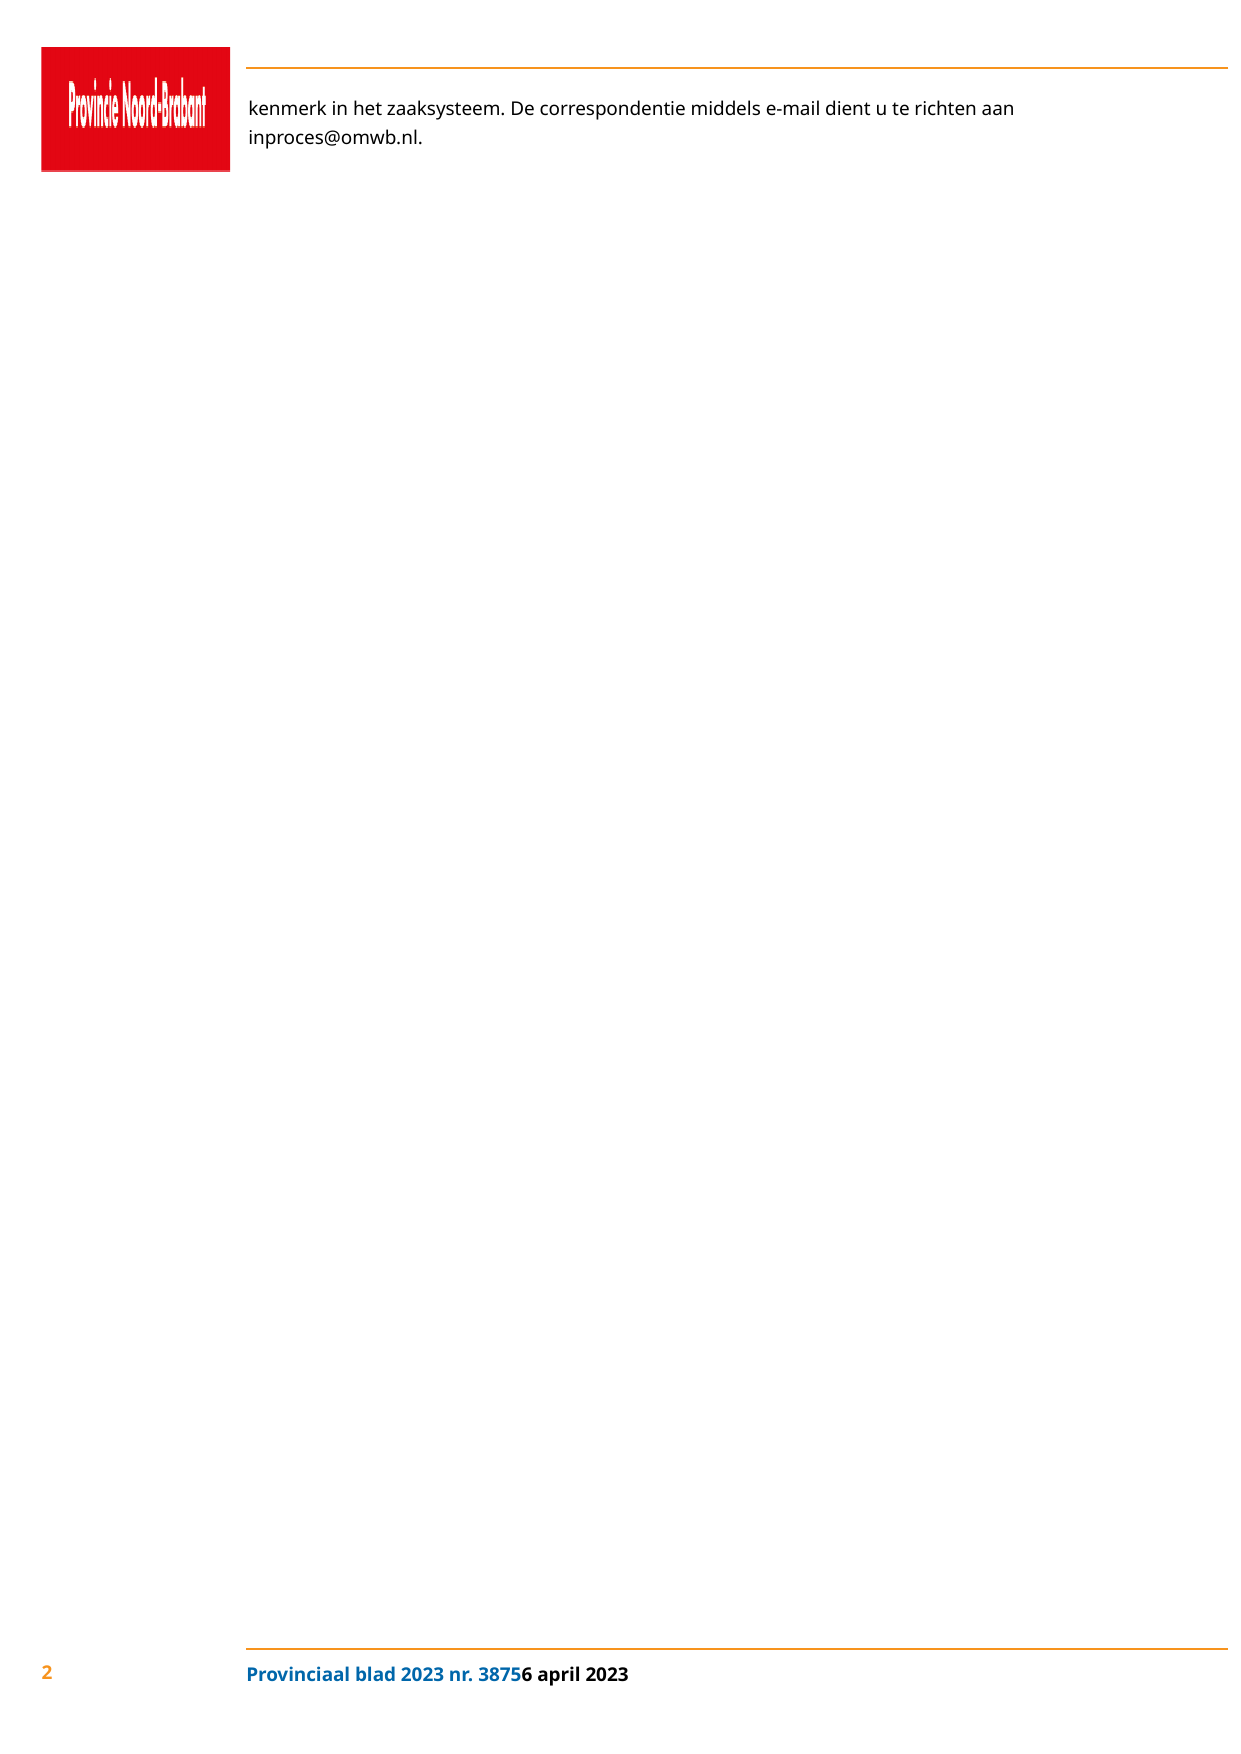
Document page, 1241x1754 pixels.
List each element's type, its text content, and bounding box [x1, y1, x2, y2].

picture [41, 47, 231, 172]
text kenmerk in het zaaksysteem. De correspondentie middels e-mail dient u te richten aan inproces@omwb.nl. [248, 95, 1152, 150]
